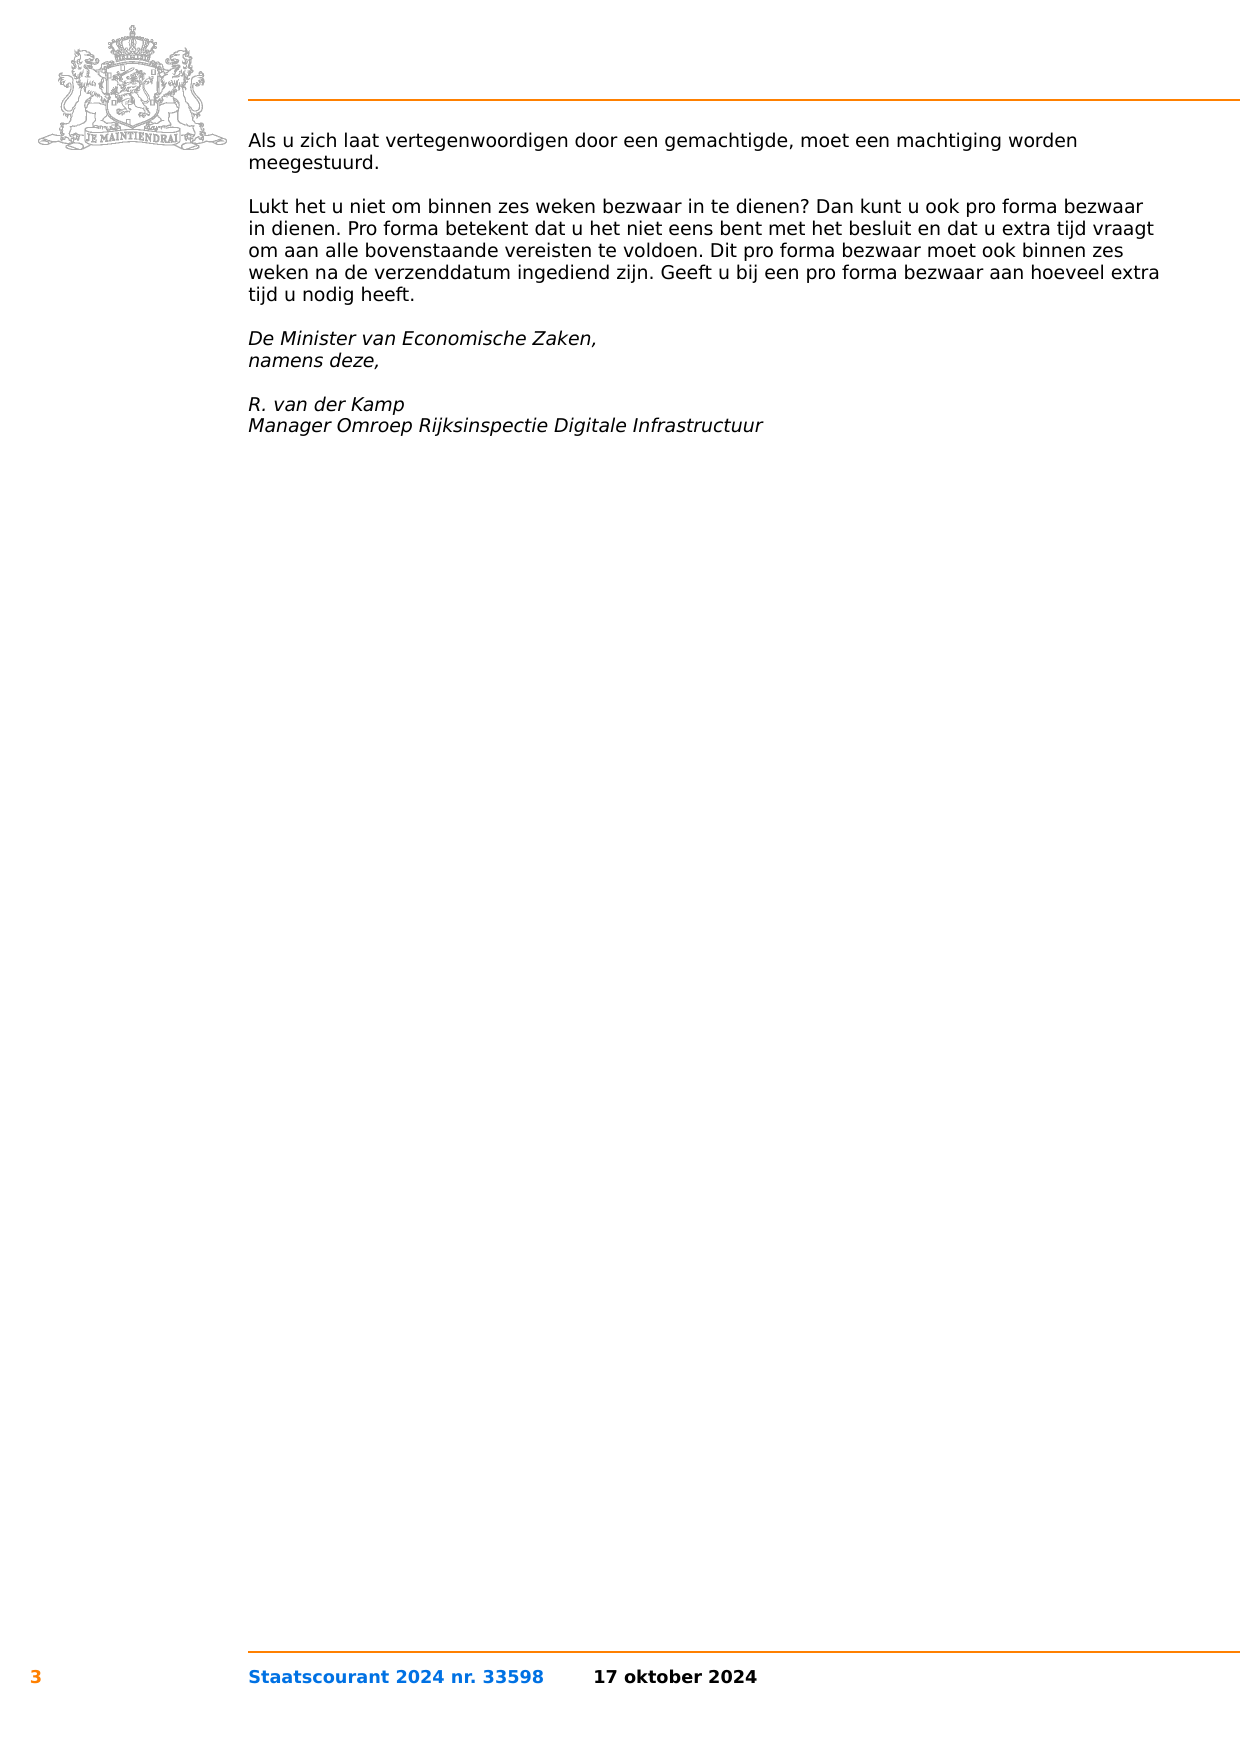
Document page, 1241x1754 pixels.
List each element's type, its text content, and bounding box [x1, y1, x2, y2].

text Lukt het u niet om binnen zes weken bezwaar in te dienen? Dan kunt u ook pro forma bezwaar in dienen. Pro forma betekent dat u het niet eens bent met het besluit en dat u extra tijd vraagt om aan alle bovenstaande vereisten te voldoen. Dit pro forma bezwaar moet ook binnen zes weken na de verzenddatum ingediend zijn. Geeft u bij een pro forma bezwaar aan hoeveel extra tijd u nodig heeft. [248, 196, 1163, 306]
text De Minister van Economische Zaken, namens deze, R. van der Kamp Manager Omroep Rijksinspectie Digitale Infrastructuur [248, 327, 1163, 437]
picture [38, 25, 227, 150]
text Als u zich laat vertegenwoordigen door een gemachtigde, moet een machtiging worden meegestuurd. [248, 130, 1163, 174]
